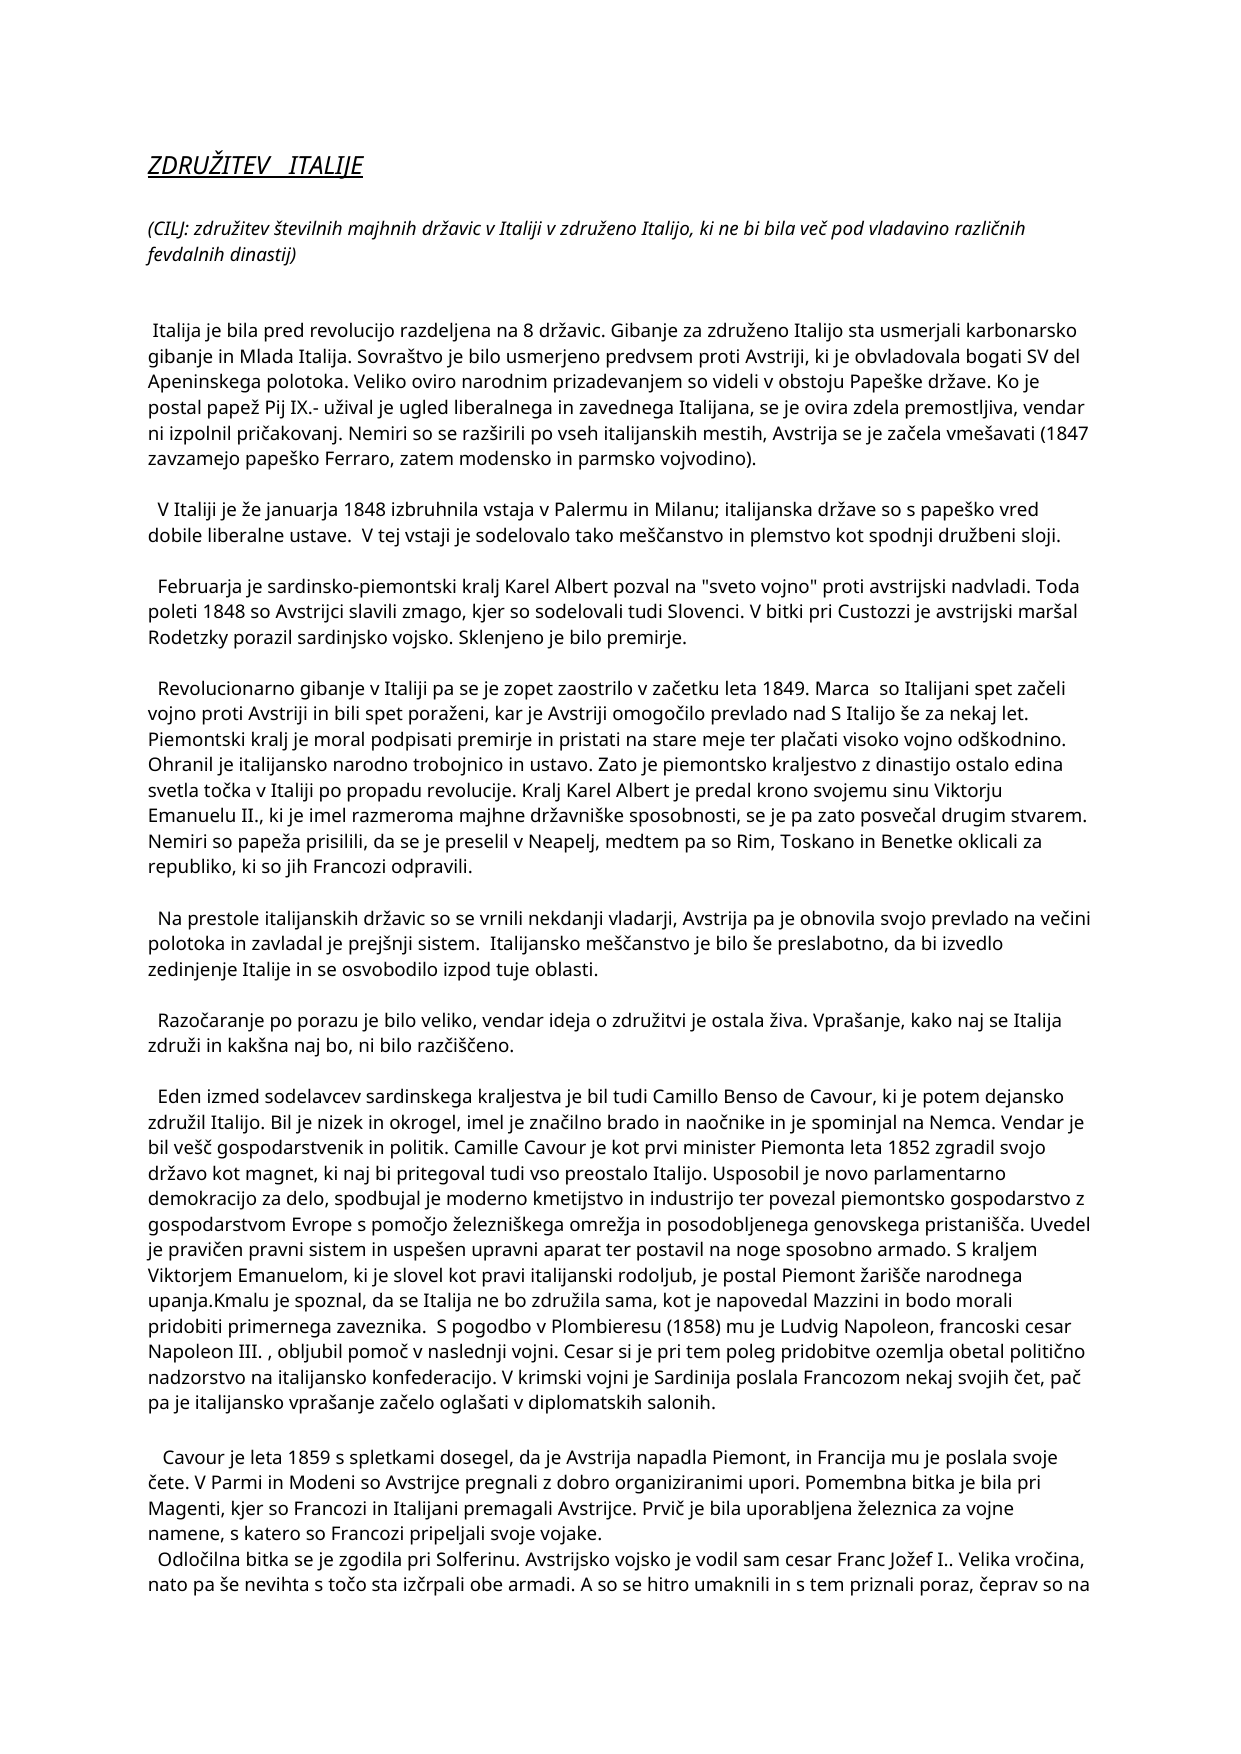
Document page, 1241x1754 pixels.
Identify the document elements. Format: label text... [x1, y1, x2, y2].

text V Italiji je že januarja 1848 izbruhnila vstaja v Palermu in Milanu; italijanska države so s papeško vred dobile liberalne ustave. V tej vstaji je sodelovalo tako meščanstvo in plemstvo kot spodnji družbeni sloji. [148, 496, 1093, 547]
text Razočaranje po porazu je bilo veliko, vendar ideja o združitvi je ostala živa. Vprašanje, kako naj se Italija združi in kakšna naj bo, ni bilo razčiščeno. [148, 1007, 1093, 1058]
text ZDRUŽITEV ITALIJE [148, 148, 1093, 182]
text Februarja je sardinsko-piemontski kralj Karel Albert pozval na "sveto vojno" proti avstrijski nadvladi. Toda poleti 1848 so Avstrijci slavili zmago, kjer so sodelovali tudi Slovenci. V bitki pri Custozzi je avstrijski maršal Rodetzky porazil sardinjsko vojsko. Sklenjeno je bilo premirje. [148, 547, 1093, 649]
text Cavour je leta 1859 s spletkami dosegel, da je Avstrija napadla Piemont, in Francija mu je poslala svoje čete. V Parmi in Modeni so Avstrijce pregnali z dobro organiziranimi upori. Pomembna bitka je bila pri Magenti, kjer so Francozi in Italijani premagali Avstrijce. Prvič je bila uporabljena železnica za vojne namene, s katero so Francozi pripeljali svoje vojake. [148, 1415, 1093, 1546]
text Eden izmed sodelavcev sardinskega kraljestva je bil tudi Camillo Benso de Cavour, ki je potem dejansko združil Italijo. Bil je nizek in okrogel, imel je značilno brado in naočnike in je spominjal na Nemca. Vendar je bil vešč gospodarstvenik in politik. Camille Cavour je kot prvi minister Piemonta leta 1852 zgradil svojo državo kot magnet, ki naj bi pritegoval tudi vso preostalo Italijo. Usposobil je novo parlamentarno demokracijo za delo, spodbujal je moderno kmetijstvo in industrijo ter povezal piemontsko gospodarstvo z gospodarstvom Evrope s pomočjo železniškega omrežja in posodobljenega genovskega pristanišča. Uvedel je pravičen pravni sistem in uspešen upravni aparat ter postavil na noge sposobno armado. S kraljem Viktorjem Emanuelom, ki je slovel kot pravi italijanski rodoljub, je postal Piemont žarišče narodnega upanja.Kmalu je spoznal, da se Italija ne bo združila sama, kot je napovedal Mazzini in bodo morali pridobiti primernega zaveznika. S pogodbo v Plombieresu (1858) mu je Ludvig Napoleon, francoski cesar Napoleon III. , obljubil pomoč v naslednji vojni. Cesar si je pri tem poleg pridobitve ozemlja obetal politično nadzorstvo na italijansko konfederacijo. V krimski vojni je Sardinija poslala Francozom nekaj svojih čet, pač pa je italijansko vprašanje začelo oglašati v diplomatskih salonih. [148, 1083, 1093, 1415]
text (CILJ: združitev številnih majhnih državic v Italiji v združeno Italijo, ki ne bi bila več pod vladavino različnih fevdalnih dinastij) [148, 216, 1093, 267]
text Na prestole italijanskih državic so se vrnili nekdanji vladarji, Avstrija pa je obnovila svojo prevlado na večini polotoka in zavladal je prejšnji sistem. Italijansko meščanstvo je bilo še preslabotno, da bi izvedlo zedinjenje Italije in se osvobodilo izpod tuje oblasti. [148, 905, 1093, 981]
text Revolucionarno gibanje v Italiji pa se je zopet zaostrilo v začetku leta 1849. Marca so Italijani spet začeli vojno proti Avstriji in bili spet poraženi, kar je Avstriji omogočilo prevlado nad S Italijo še za nekaj let. Piemontski kralj je moral podpisati premirje in pristati na stare meje ter plačati visoko vojno odškodnino. Ohranil je italijansko narodno trobojnico in ustavo. Zato je piemontsko kraljestvo z dinastijo ostalo edina svetla točka v Italiji po propadu revolucije. Kralj Karel Albert je predal krono svojemu sinu Viktorju Emanuelu II., ki je imel razmeroma majhne državniške sposobnosti, se je pa zato posvečal drugim stvarem. Nemiri so papeža prisilili, da se je preselil v Neapelj, medtem pa so Rim, Toskano in Benetke oklicali za republiko, ki so jih Francozi odpravili. [148, 675, 1093, 879]
text Italija je bila pred revolucijo razdeljena na 8 državic. Gibanje za združeno Italijo sta usmerjali karbonarsko gibanje in Mlada Italija. Sovraštvo je bilo usmerjeno predvsem proti Avstriji, ki je obvladovala bogati SV del Apeninskega polotoka. Veliko oviro narodnim prizadevanjem so videli v obstoju Papeške države. Ko je postal papež Pij IX.- užival je ugled liberalnega in zavednega Italijana, se je ovira zdela premostljiva, vendar ni izpolnil pričakovanj. Nemiri so se razširili po vseh italijanskih mestih, Avstrija se je začela vmešavati (1847 zavzamejo papeško Ferraro, zatem modensko in parmsko vojvodino). [148, 318, 1093, 471]
text Odločilna bitka se je zgodila pri Solferinu. Avstrijsko vojsko je vodil sam cesar Franc Jožef I.. Velika vročina, nato pa še nevihta s točo sta izčrpali obe armadi. A so se hitro umaknili in s tem priznali poraz, čeprav so na [148, 1546, 1093, 1597]
